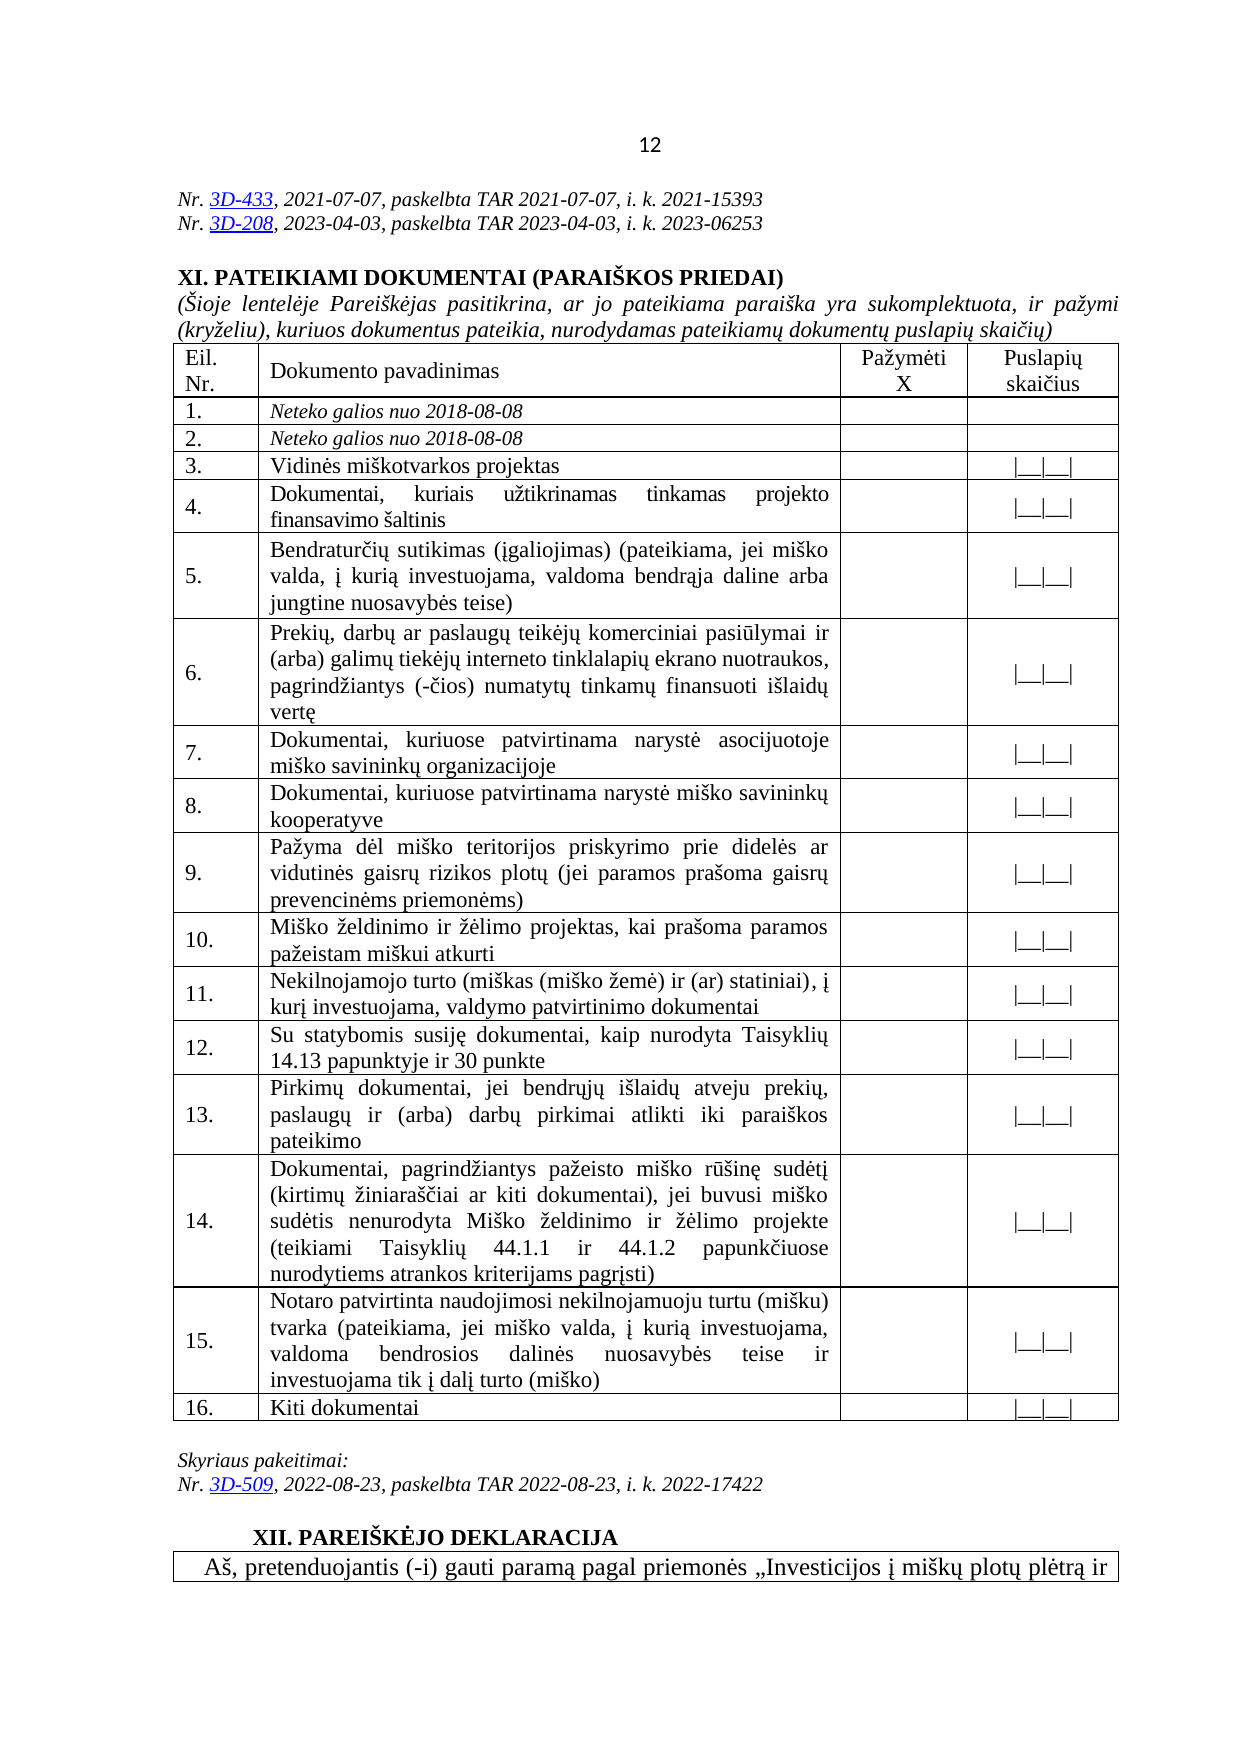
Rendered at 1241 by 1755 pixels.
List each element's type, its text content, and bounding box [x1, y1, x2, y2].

table_cell |__|__| [968, 533, 1118, 618]
table_cell |__|__| [968, 1288, 1118, 1393]
table_cell 12. [174, 1021, 258, 1073]
text Skyriaus pakeitimai: [177, 1448, 1122, 1472]
table_cell Dokumentai, kuriais užtikrinamas tinkamas projekto finansavimo šaltinis [259, 480, 840, 532]
table_cell |__|__| [968, 1021, 1118, 1073]
text XII. PAREIŠKĖJO DEKLARACIJA [177, 1524, 1122, 1551]
table_cell Dokumentai, kuriuose patvirtinama narystė miško savininkų kooperatyve [259, 779, 840, 832]
table_header Puslapių skaičius [968, 344, 1118, 396]
table_cell [841, 833, 967, 912]
table_cell Notaro patvirtinta naudojimosi nekilnojamuoju turtu (mišku) tvarka (pateikiama, jei miško valda, į kurią investuojama, valdoma bendrosios dalinės nuosavybės teise ir investuojama tik į dalį turto (miško) [259, 1288, 840, 1393]
table_cell Neteko galios nuo 2018-08-08 [259, 398, 840, 424]
table_cell 3. [174, 452, 258, 478]
table_cell 1. [174, 398, 258, 424]
table_cell Miško želdinimo ir žėlimo projektas, kai prašoma paramos pažeistam miškui atkurti [259, 913, 840, 966]
table_header Eil. Nr. [174, 344, 258, 396]
table_cell 14. [174, 1155, 258, 1286]
table_cell 16. [174, 1394, 258, 1420]
table_cell [841, 1021, 967, 1073]
table_cell [841, 480, 967, 532]
table_cell [841, 533, 967, 618]
table_cell Nekilnojamojo turto (miškas (miško žemė) ir (ar) statiniai), į kurį investuojama, valdymo patvirtinimo dokumentai [259, 967, 840, 1020]
table_cell [841, 913, 967, 966]
table_cell 2. [174, 425, 258, 451]
table_cell 15. [174, 1288, 258, 1393]
table_cell Bendraturčių sutikimas (įgaliojimas) (pateikiama, jei miško valda, į kurią investuojama, valdoma bendrąja daline arba jungtine nuosavybės teise) [259, 533, 840, 618]
table_cell Dokumentai, pagrindžiantys pažeisto miško rūšinę sudėtį (kirtimų žiniaraščiai ar kiti dokumentai), jei buvusi miško sudėtis nenurodyta Miško želdinimo ir žėlimo projekte (teikiami Taisyklių 44.1.1 ir 44.1.2 papunkčiuose nurodytiems atrankos kriterijams pagrįsti) [259, 1155, 840, 1286]
text (Šioje lentelėje Pareiškėjas pasitikrina, ar jo pateikiama paraiška yra sukomplektuota, ir pažymi (kryželiu), kuriuos dokumentus pateikia, nurodydamas pateikiamų dokumentų puslapių skaičių) [177, 290, 1122, 343]
table_cell Neteko galios nuo 2018-08-08 [259, 425, 840, 451]
table_cell [968, 398, 1118, 424]
table_cell [841, 1075, 967, 1153]
table_cell |__|__| [968, 1075, 1118, 1153]
table_cell |__|__| [968, 619, 1118, 724]
table_cell Pirkimų dokumentai, jei bendrųjų išlaidų atveju prekių, paslaugų ir (arba) darbų pirkimai atlikti iki paraiškos pateikimo [259, 1075, 840, 1153]
table_cell 9. [174, 833, 258, 912]
table_cell [841, 619, 967, 724]
table_cell [841, 398, 967, 424]
text Nr. 3D-509, 2022-08-23, paskelbta TAR 2022-08-23, i. k. 2022-17422 [177, 1472, 1122, 1496]
table_cell Dokumentai, kuriuose patvirtinama narystė asocijuotoje miško savininkų organizacijoje [259, 726, 840, 778]
table_header Dokumento pavadinimas [259, 344, 840, 396]
table_cell 10. [174, 913, 258, 966]
table_cell [841, 726, 967, 778]
table_cell |__|__| [968, 967, 1118, 1020]
table_cell Vidinės miškotvarkos projektas [259, 452, 840, 478]
table_cell 11. [174, 967, 258, 1020]
table_cell |__|__| [968, 779, 1118, 832]
table_cell 8. [174, 779, 258, 832]
table_cell Prekių, darbų ar paslaugų teikėjų komerciniai pasiūlymai ir (arba) galimų tiekėjų interneto tinklalapių ekrano nuotraukos, pagrindžiantys (-čios) numatytų tinkamų finansuoti išlaidų vertę [259, 619, 840, 724]
table_cell 7. [174, 726, 258, 778]
table_cell [841, 452, 967, 478]
table_cell |__|__| [968, 452, 1118, 478]
table_cell Su statybomis susiję dokumentai, kaip nurodyta Taisyklių 14.13 papunktyje ir 30 punkte [259, 1021, 840, 1073]
text Nr. 3D-208, 2023-04-03, paskelbta TAR 2023-04-03, i. k. 2023-06253 [177, 211, 1122, 235]
table_cell 5. [174, 533, 258, 618]
table_cell 13. [174, 1075, 258, 1153]
text Nr. 3D-433, 2021-07-07, paskelbta TAR 2021-07-07, i. k. 2021-15393 [177, 187, 1122, 211]
table_cell [841, 425, 967, 451]
table_header Aš, pretenduojantis (-i) gauti paramą pagal priemonės „Investicijos į miškų plotų plėtrą ir [174, 1552, 1118, 1581]
table_cell |__|__| [968, 913, 1118, 966]
table_cell Kiti dokumentai [259, 1394, 840, 1420]
table_cell Pažyma dėl miško teritorijos priskyrimo prie didelės ar vidutinės gaisrų rizikos plotų (jei paramos prašoma gaisrų prevencinėms priemonėms) [259, 833, 840, 912]
table_cell [968, 425, 1118, 451]
text XI. PATEIKIAMi DOKUMENTAI (paraiškos priedai) [177, 263, 1122, 290]
table_cell [841, 1394, 967, 1420]
table_cell |__|__| [968, 1155, 1118, 1286]
table_cell |__|__| [968, 833, 1118, 912]
table_cell |__|__| [968, 480, 1118, 532]
table_cell [841, 967, 967, 1020]
table_cell |__|__| [968, 726, 1118, 778]
table_cell [841, 1155, 967, 1286]
table_cell 4. [174, 480, 258, 532]
table_cell 6. [174, 619, 258, 724]
table_header Pažymėti X [841, 344, 967, 396]
table_cell [841, 1288, 967, 1393]
table_cell |__|__| [968, 1394, 1118, 1420]
table_cell [841, 779, 967, 832]
